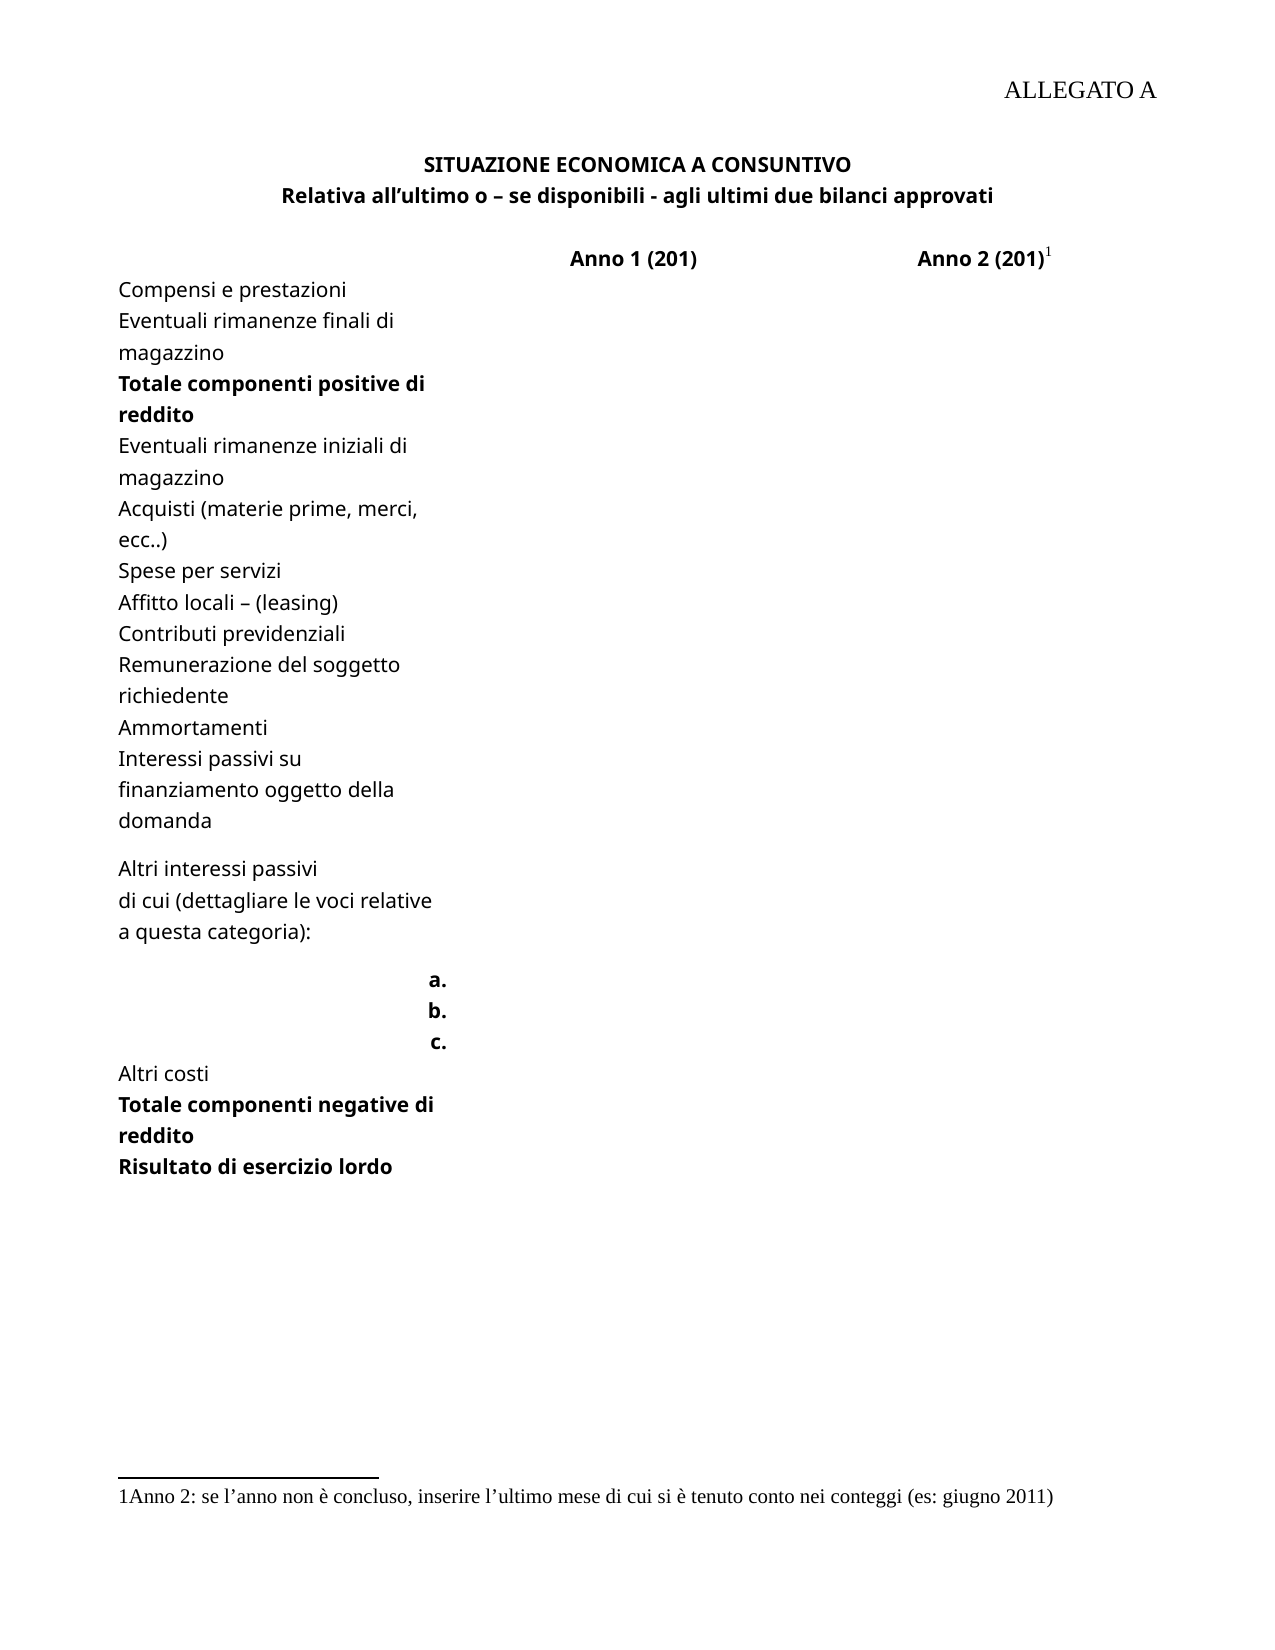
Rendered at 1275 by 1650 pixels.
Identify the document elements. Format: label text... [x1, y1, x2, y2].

table_cell Eventuali rimanenze iniziali di magazzino [107, 429, 458, 491]
table_cell [809, 491, 1160, 554]
table_cell [809, 710, 1160, 741]
table_cell Interessi passivi su finanziamento oggetto della domanda [107, 741, 458, 852]
table_cell [458, 710, 809, 741]
table_header Anno 1 (201) [458, 241, 809, 273]
table_cell Totale componenti negative di reddito [107, 1087, 458, 1150]
table_cell [458, 304, 809, 366]
table_cell Ammortamenti [107, 710, 458, 741]
table_cell [809, 1150, 1160, 1181]
table_cell [458, 883, 809, 962]
table_cell b. [107, 994, 458, 1025]
table_cell [458, 1150, 809, 1181]
table_cell [458, 741, 809, 852]
table_cell Compensi e prestazioni [107, 273, 458, 304]
table_cell Totale componenti positive di reddito [107, 366, 458, 429]
table_cell Altri interessi passivi [107, 852, 458, 883]
table_cell [458, 852, 809, 883]
table_cell [809, 994, 1160, 1025]
table_cell [809, 616, 1160, 648]
table_cell [809, 1056, 1160, 1087]
text SITUAZIONE ECONOMICA A CONSUNTIVO [118, 148, 1157, 179]
table_cell [809, 429, 1160, 491]
table_cell [809, 1025, 1160, 1056]
table_cell Remunerazione del soggetto richiedente [107, 648, 458, 710]
text Relativa all’ultimo o – se disponibili - agli ultimi due bilanci approvati [118, 179, 1157, 210]
table_cell di cui (dettagliare le voci relative a questa categoria): [107, 883, 458, 962]
table_cell [809, 585, 1160, 616]
table_cell Risultato di esercizio lordo [107, 1150, 458, 1181]
table_header Anno 2 (201) [809, 241, 1160, 273]
table_cell [809, 883, 1160, 962]
table_cell Spese per servizi [107, 554, 458, 585]
table_cell [809, 962, 1160, 993]
table_cell [458, 994, 809, 1025]
table_cell [458, 1025, 809, 1056]
table_cell Altri costi [107, 1056, 458, 1087]
table_cell [458, 616, 809, 648]
table_cell [809, 273, 1160, 304]
table_cell [809, 852, 1160, 883]
table_cell [809, 366, 1160, 429]
table_cell [458, 585, 809, 616]
table_cell [809, 554, 1160, 585]
table_cell [809, 1087, 1160, 1150]
table_header [107, 241, 458, 273]
table_cell Affitto locali – (leasing) [107, 585, 458, 616]
table_cell [458, 648, 809, 710]
table_cell [458, 491, 809, 554]
table_cell [809, 304, 1160, 366]
table_cell Acquisti (materie prime, merci, ecc..) [107, 491, 458, 554]
table_cell Eventuali rimanenze finali di magazzino [107, 304, 458, 366]
table_cell [458, 429, 809, 491]
table_cell [458, 1087, 809, 1150]
table_cell [458, 273, 809, 304]
table_cell [809, 648, 1160, 710]
table_cell a. [107, 962, 458, 993]
table_cell c. [107, 1025, 458, 1056]
table_cell [809, 741, 1160, 852]
table_cell Contributi previdenziali [107, 616, 458, 648]
table_cell [458, 366, 809, 429]
table_cell [458, 554, 809, 585]
table_cell [458, 962, 809, 993]
table_cell [458, 1056, 809, 1087]
